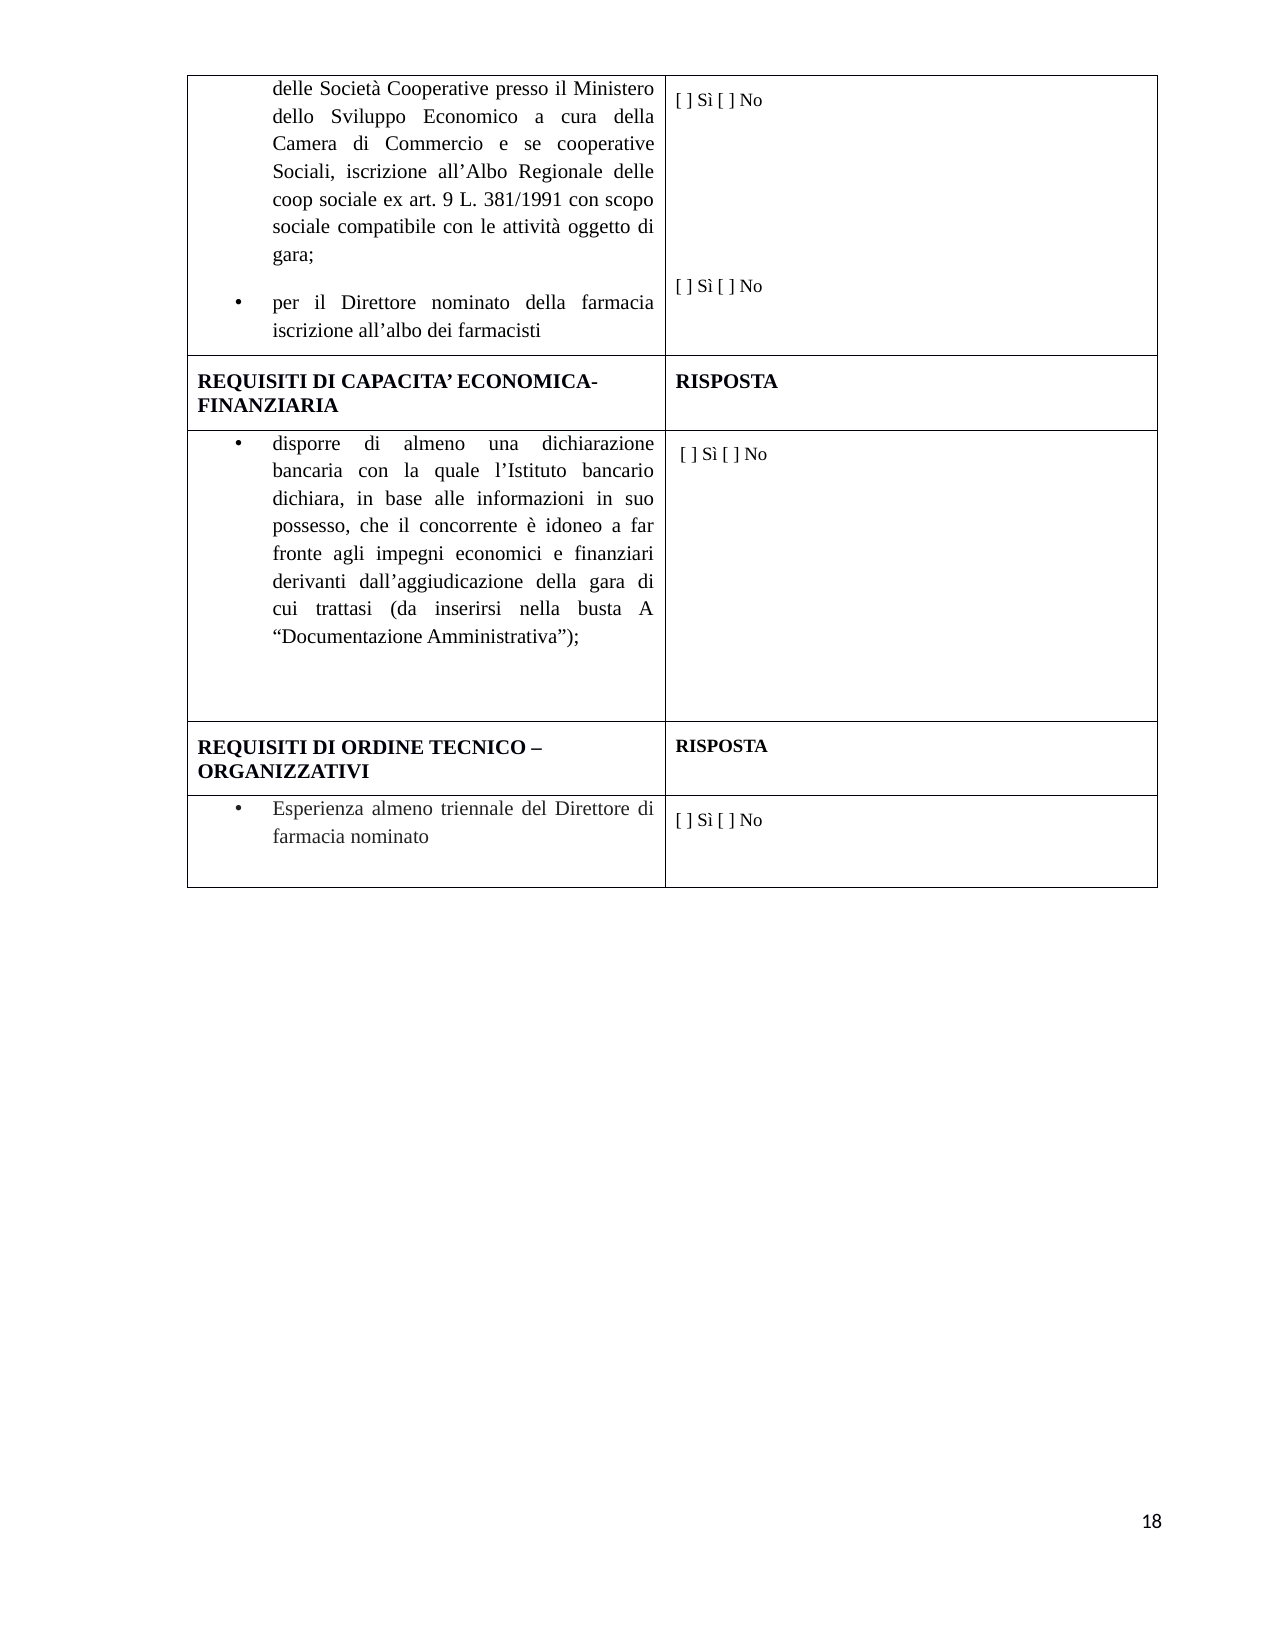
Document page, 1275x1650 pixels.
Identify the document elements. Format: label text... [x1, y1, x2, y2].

table_cell [ ] Sì [ ] No [666, 431, 1157, 721]
table_cell RISPOSTA [666, 722, 1157, 795]
table_cell [ ] Sì [ ] No [666, 796, 1157, 887]
table_cell REQUISITI DI CAPACITA’ ECONOMICA-FINANZIARIA [188, 356, 665, 429]
table_cell disporre di almeno una dichiarazione bancaria con la quale l’Istituto bancario dichiara, in base alle informazioni in suo possesso, che il concorrente è idoneo a far fronte agli impegni economici e finanziari derivanti dall’aggiudicazione della gara di cui trattasi (da inserirsi nella busta A “Documentazione Amministrativa”); [188, 431, 665, 721]
table_cell RISPOSTA [666, 356, 1157, 429]
table_cell Esperienza almeno triennale del Direttore di farmacia nominato [188, 796, 665, 887]
table_cell REQUISITI DI ORDINE TECNICO – ORGANIZZATIVI [188, 722, 665, 795]
table_cell [ ] Sì [ ] No [ ] Sì [ ] No [666, 76, 1157, 355]
table_cell delle Società Cooperative presso il Ministero dello Sviluppo Economico a cura della Camera di Commercio e se cooperative Sociali, iscrizione all’Albo Regionale delle coop sociale ex art. 9 L. 381/1991 con scopo sociale compatibile con le attività oggetto di gara; per il Direttore nominato della farmacia iscrizione all’albo dei farmacisti [188, 76, 665, 355]
